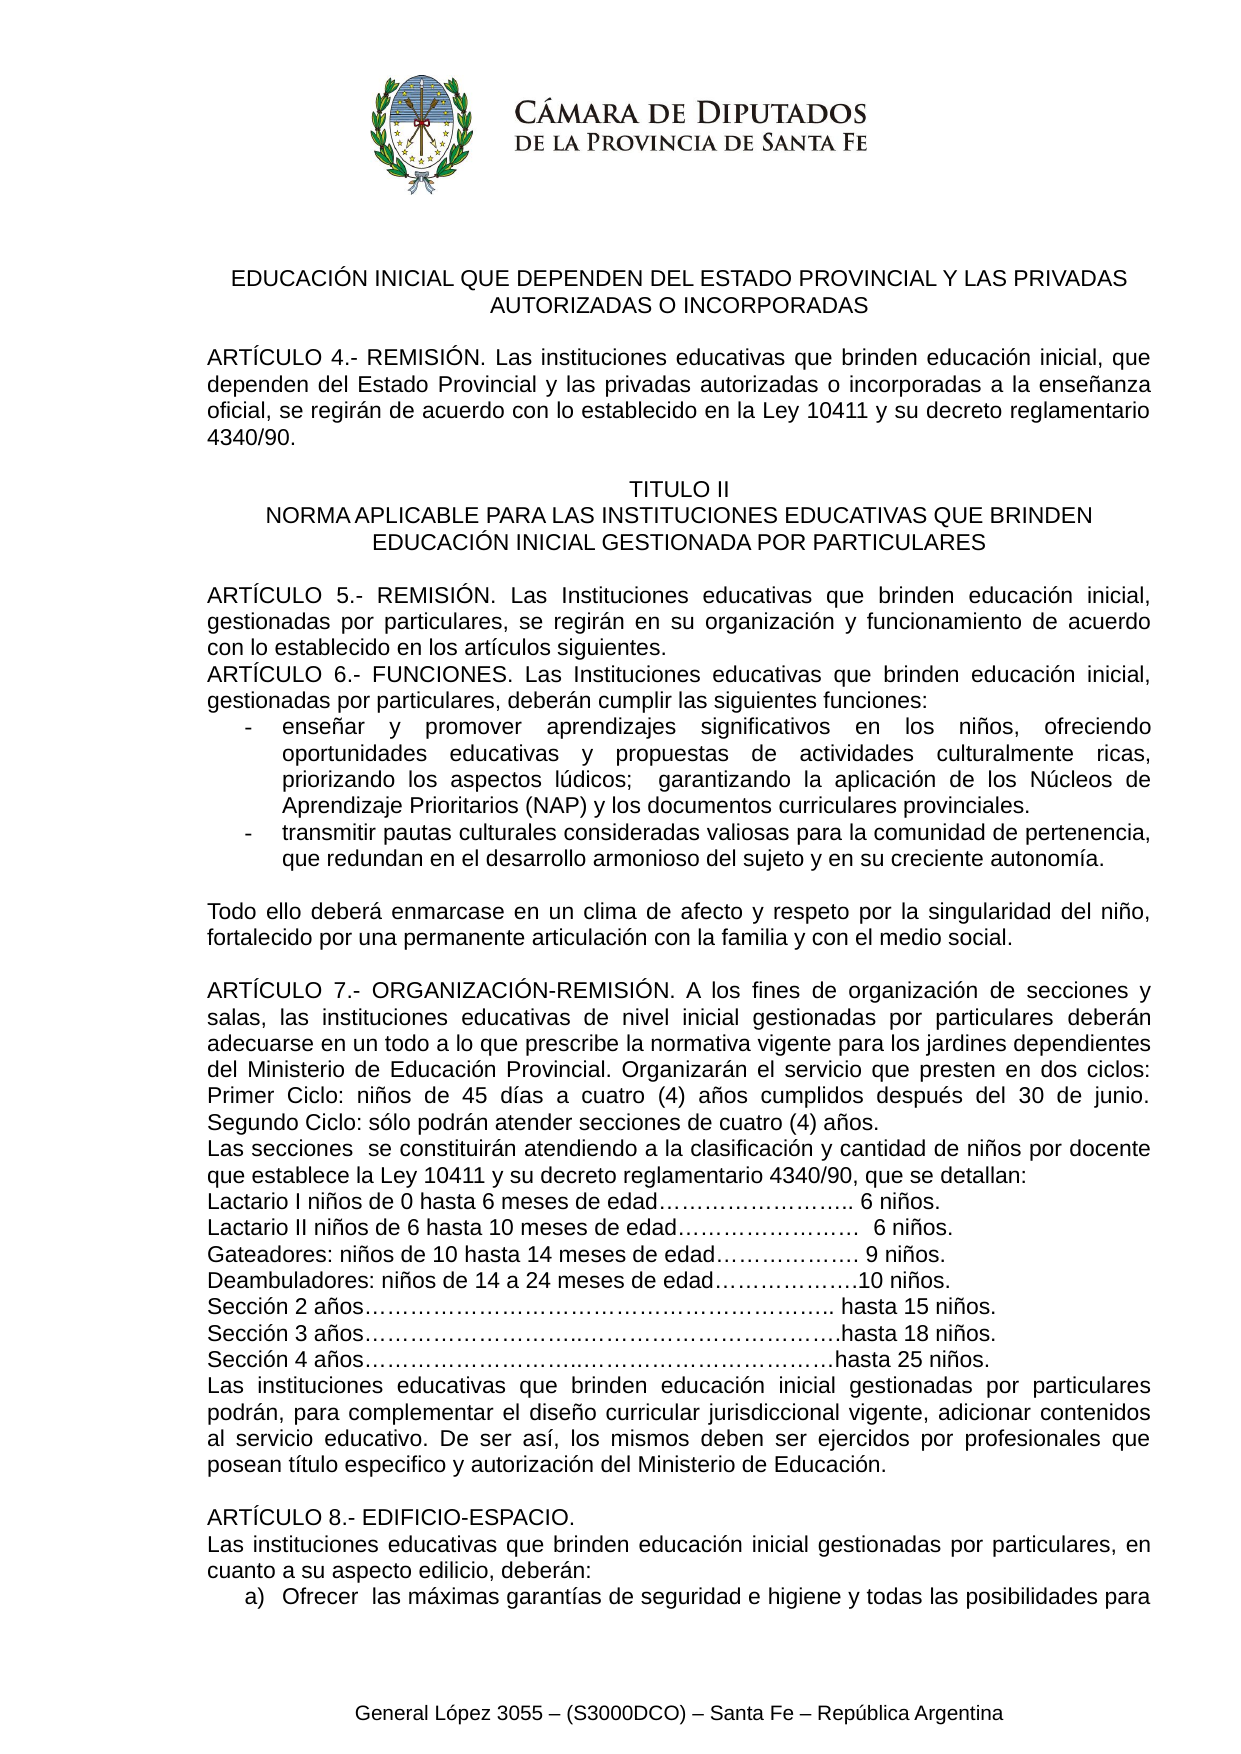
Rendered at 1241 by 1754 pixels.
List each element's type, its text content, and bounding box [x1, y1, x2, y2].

text ARTÍCULO 7.- ORGANIZACIÓN-REMISIÓN. A los fines de organización de secciones y salas, las instituciones educativas de nivel inicial gestionadas por particulares deberán adecuarse en un todo a lo que prescribe la normativa vigente para los jardines dependientes del Ministerio de Educación Provincial. Organizarán el servicio que presten en dos ciclos: Primer Ciclo: niños de 45 días a cuatro (4) años cumplidos después del 30 de junio. Segundo Ciclo: sólo podrán atender secciones de cuatro (4) años. [207, 977, 1152, 1135]
text NORMA APLICABLE PARA LAS INSTITUCIONES EDUCATIVAS QUE BRINDEN EDUCACIÓN INICIAL GESTIONADA POR PARTICULARES [207, 502, 1152, 555]
text ARTÍCULO 5.- REMISIÓN. Las Instituciones educativas que brinden educación inicial, gestionadas por particulares, se regirán en su organización y funcionamiento de acuerdo con lo establecido en los artículos siguientes. [207, 582, 1152, 661]
text ARTÍCULO 6.- FUNCIONES. Las Instituciones educativas que brinden educación inicial, gestionadas por particulares, deberán cumplir las siguientes funciones: [207, 661, 1152, 713]
text Sección 3 años………………………..…………………………….hasta 18 niños. [207, 1320, 1152, 1346]
text EDUCACIÓN INICIAL QUE DEPENDEN DEL ESTADO PROVINCIAL Y LAS PRIVADAS AUTORIZADAS O INCORPORADAS [207, 265, 1152, 318]
picture [370, 75, 867, 199]
text Gateadores: niños de 10 hasta 14 meses de edad………………. 9 niños. [207, 1241, 1152, 1267]
text Lactario II niños de 6 hasta 10 meses de edad…………………… 6 niños. [207, 1214, 1152, 1241]
text Las instituciones educativas que brinden educación inicial gestionadas por particulares, en cuanto a su aspecto edilicio, deberán: [207, 1531, 1152, 1583]
list transmitir pautas culturales consideradas valiosas para la comunidad de pertenencia, que redundan en el desarrollo armonioso del sujeto y en su creciente autonomía. [244, 819, 1152, 872]
text Todo ello deberá enmarcase en un clima de afecto y respeto por la singularidad del niño, fortalecido por una permanente articulación con la familia y con el medio social. [207, 898, 1152, 951]
text Las instituciones educativas que brinden educación inicial gestionadas por particulares podrán, para complementar el diseño curricular jurisdiccional vigente, adicionar contenidos al servicio educativo. De ser así, los mismos deben ser ejercidos por profesionales que posean título especifico y autorización del Ministerio de Educación. [207, 1372, 1152, 1478]
text Deambuladores: niños de 14 a 24 meses de edad……………….10 niños. [207, 1267, 1152, 1293]
text Lactario I niños de 0 hasta 6 meses de edad…………………….. 6 niños. [207, 1188, 1152, 1214]
text ARTÍCULO 4.- REMISIÓN. Las instituciones educativas que brinden educación inicial, que dependen del Estado Provincial y las privadas autorizadas o incorporadas a la enseñanza oficial, se regirán de acuerdo con lo establecido en la Ley 10411 y su decreto reglamentario 4340/90. [207, 344, 1152, 450]
text Sección 2 años…………………………………………………….. hasta 15 niños. [207, 1293, 1152, 1320]
list enseñar y promover aprendizajes significativos en los niños, ofreciendo oportunidades educativas y propuestas de actividades culturalmente ricas, priorizando los aspectos lúdicos; garantizando la aplicación de los Núcleos de Aprendizaje Prioritarios (NAP) y los documentos curriculares provinciales. [244, 713, 1152, 819]
text Sección 4 años………………………..……………………………hasta 25 niños. [207, 1346, 1152, 1372]
text TITULO II [207, 476, 1152, 502]
list Ofrecer las máximas garantías de seguridad e higiene y todas las posibilidades para [244, 1583, 1152, 1609]
text ARTÍCULO 8.- EDIFICIO-ESPACIO. [207, 1504, 1152, 1531]
text Las secciones se constituirán atendiendo a la clasificación y cantidad de niños por docente que establece la Ley 10411 y su decreto reglamentario 4340/90, que se detallan: [207, 1135, 1152, 1188]
